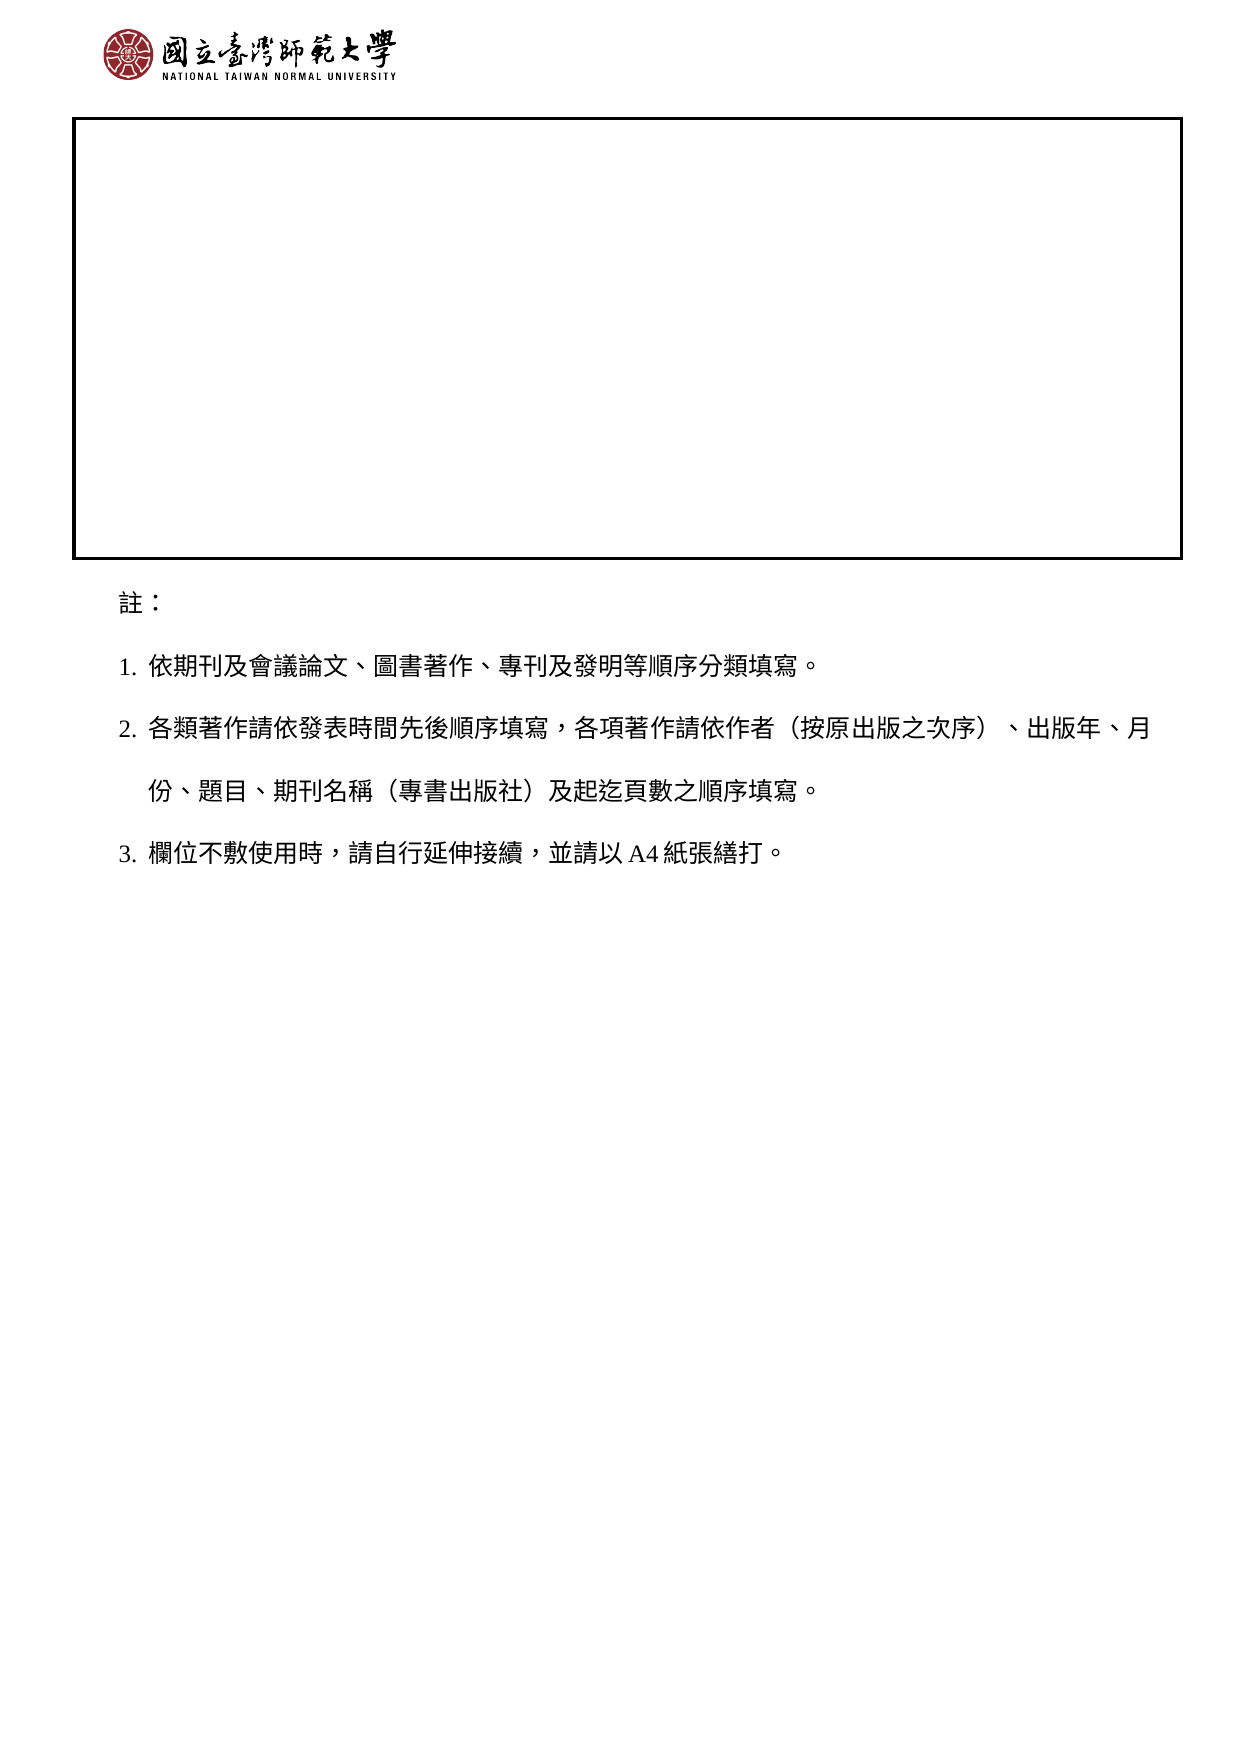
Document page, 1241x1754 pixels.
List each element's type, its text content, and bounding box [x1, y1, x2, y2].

table_cell [76, 120, 1180, 557]
list 欄位不敷使用時，請自行延伸接續，並請以A4紙張繕打。 [118, 810, 1152, 873]
list 各類著作請依發表時間先後順序填寫，各項著作請依作者（按原出版之次序）、出版年、月份、題目、期刊名稱（專書出版社）及起迄頁數之順序填寫。 [118, 685, 1152, 810]
text 註： [118, 560, 1152, 623]
list 依期刊及會議論文、圖書著作、專刊及發明等順序分類填寫。 [118, 623, 1152, 685]
